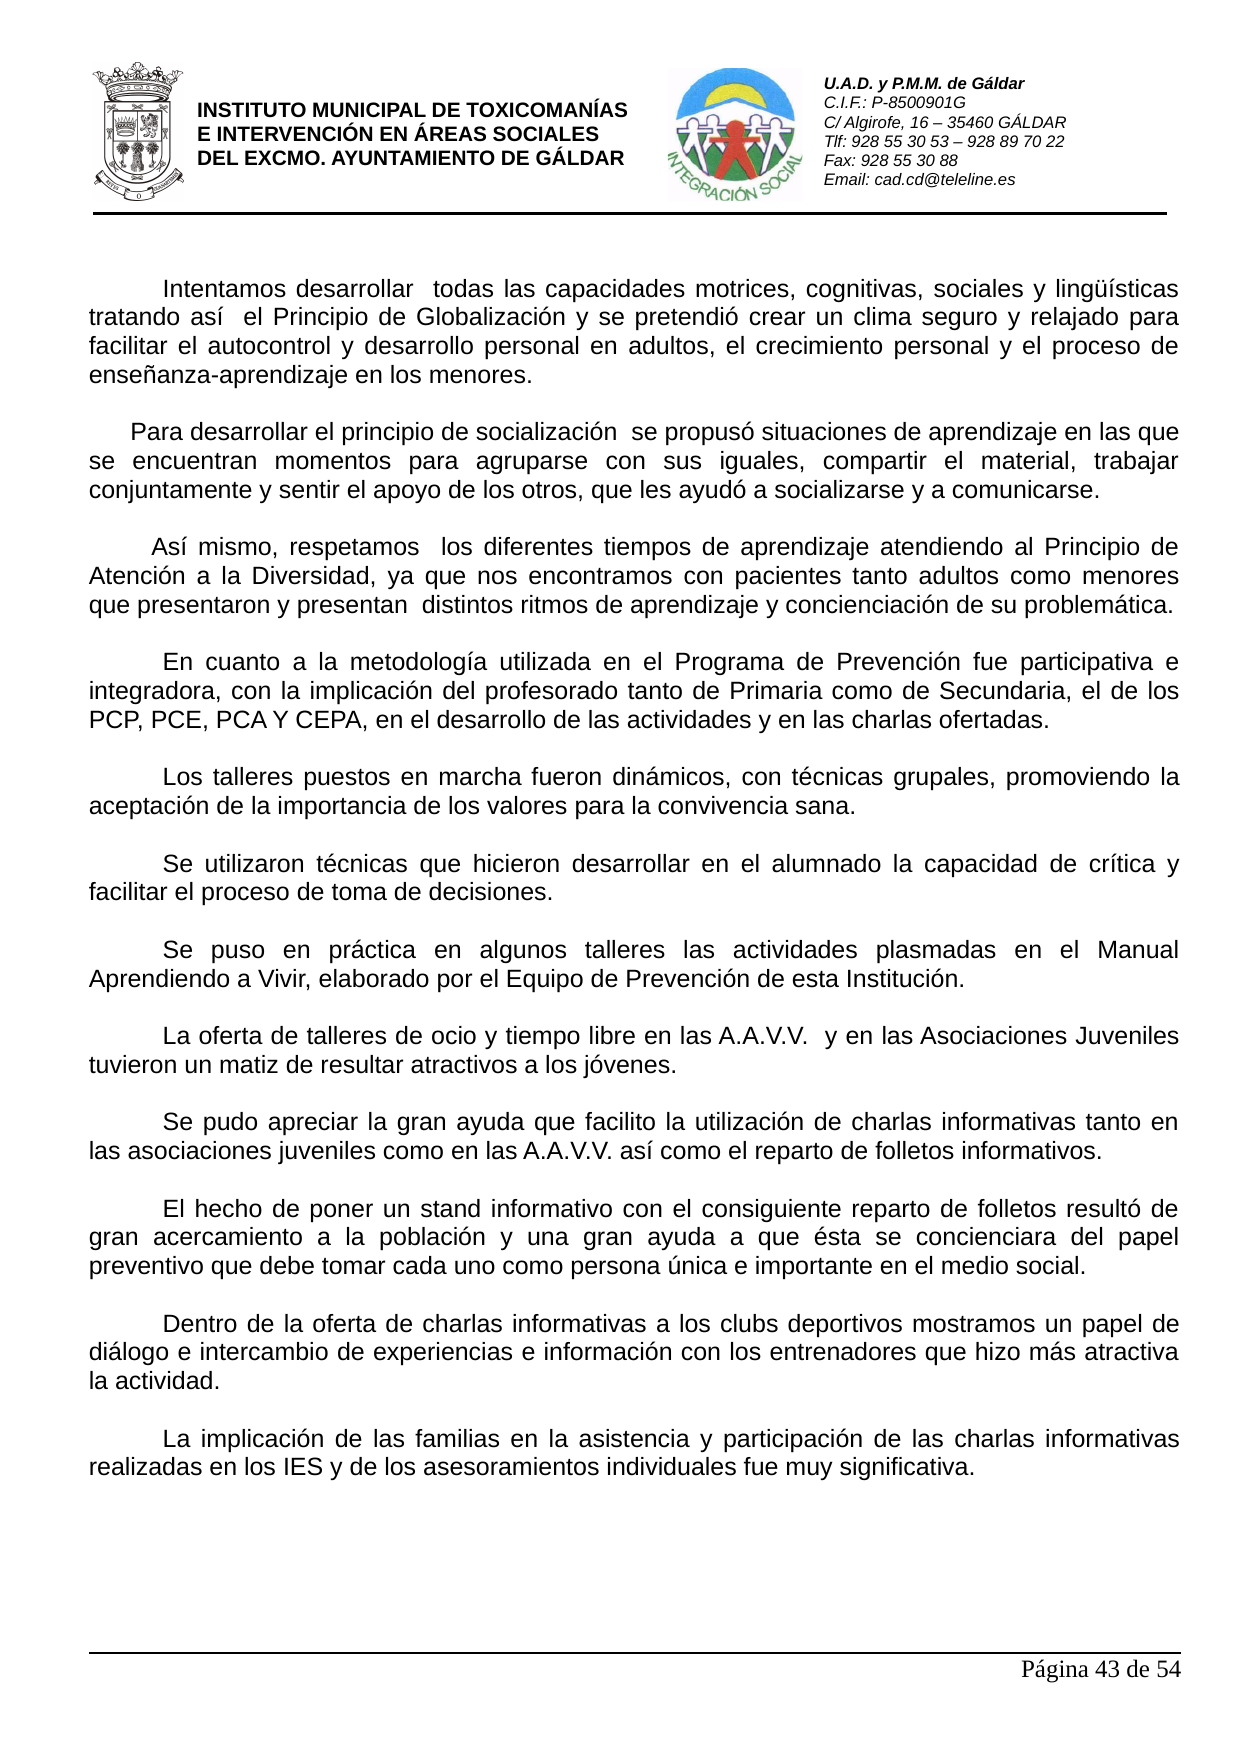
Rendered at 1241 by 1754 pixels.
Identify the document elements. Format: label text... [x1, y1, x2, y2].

text El hecho de poner un stand informativo con el consiguiente reparto de folletos resultó de gran acercamiento a la población y una gran ayuda a que ésta se concienciara del papel preventivo que debe tomar cada uno como persona única e importante en el medio social. [88, 1193, 1181, 1280]
text Se puso en práctica en algunos talleres las actividades plasmadas en el Manual Aprendiendo a Vivir, elaborado por el Equipo de Prevención de esta Institución. [88, 935, 1181, 992]
text Dentro de la oferta de charlas informativas a los clubs deportivos mostramos un papel de diálogo e intercambio de experiencias e información con los entrenadores que hizo más atractiva la actividad. [88, 1308, 1181, 1395]
text La implicación de las familias en la asistencia y participación de las charlas informativas realizadas en los IES y de los asesoramientos individuales fue muy significativa. [88, 1423, 1181, 1481]
text Para desarrollar el principio de socialización se propusó situaciones de aprendizaje en las que se encuentran momentos para agruparse con sus iguales, compartir el material, trabajar conjuntamente y sentir el apoyo de los otros, que les ayudó a socializarse y a comunicarse. [88, 417, 1181, 503]
text Se pudo apreciar la gran ayuda que facilito la utilización de charlas informativas tanto en las asociaciones juveniles como en las A.A.V.V. así como el reparto de folletos informativos. [88, 1107, 1181, 1165]
text Así mismo, respetamos los diferentes tiempos de aprendizaje atendiendo al Principio de Atención a la Diversidad, ya que nos encontramos con pacientes tanto adultos como menores que presentaron y presentan distintos ritmos de aprendizaje y concienciación de su problemática. [88, 532, 1181, 618]
text En cuanto a la metodología utilizada en el Programa de Prevención fue participativa e integradora, con la implicación del profesorado tanto de Primaria como de Secundaria, el de los PCP, PCE, PCA Y CEPA, en el desarrollo de las actividades y en las charlas ofertadas. [88, 647, 1181, 733]
text Intentamos desarrollar todas las capacidades motrices, cognitivas, sociales y lingüísticas tratando así el Principio de Globalización y se pretendió crear un clima seguro y relajado para facilitar el autocontrol y desarrollo personal en adultos, el crecimiento personal y el proceso de enseñanza-aprendizaje en los menores. [88, 273, 1181, 388]
text Se utilizaron técnicas que hicieron desarrollar en el alumnado la capacidad de crítica y facilitar el proceso de toma de decisiones. [88, 848, 1181, 906]
text Los talleres puestos en marcha fueron dinámicos, con técnicas grupales, promoviendo la aceptación de la importancia de los valores para la convivencia sana. [88, 762, 1181, 820]
picture [92, 62, 184, 201]
text La oferta de talleres de ocio y tiempo libre en las A.A.V.V. y en las Asociaciones Juveniles tuvieron un matiz de resultar atractivos a los jóvenes. [88, 1021, 1181, 1078]
picture [667, 68, 803, 201]
